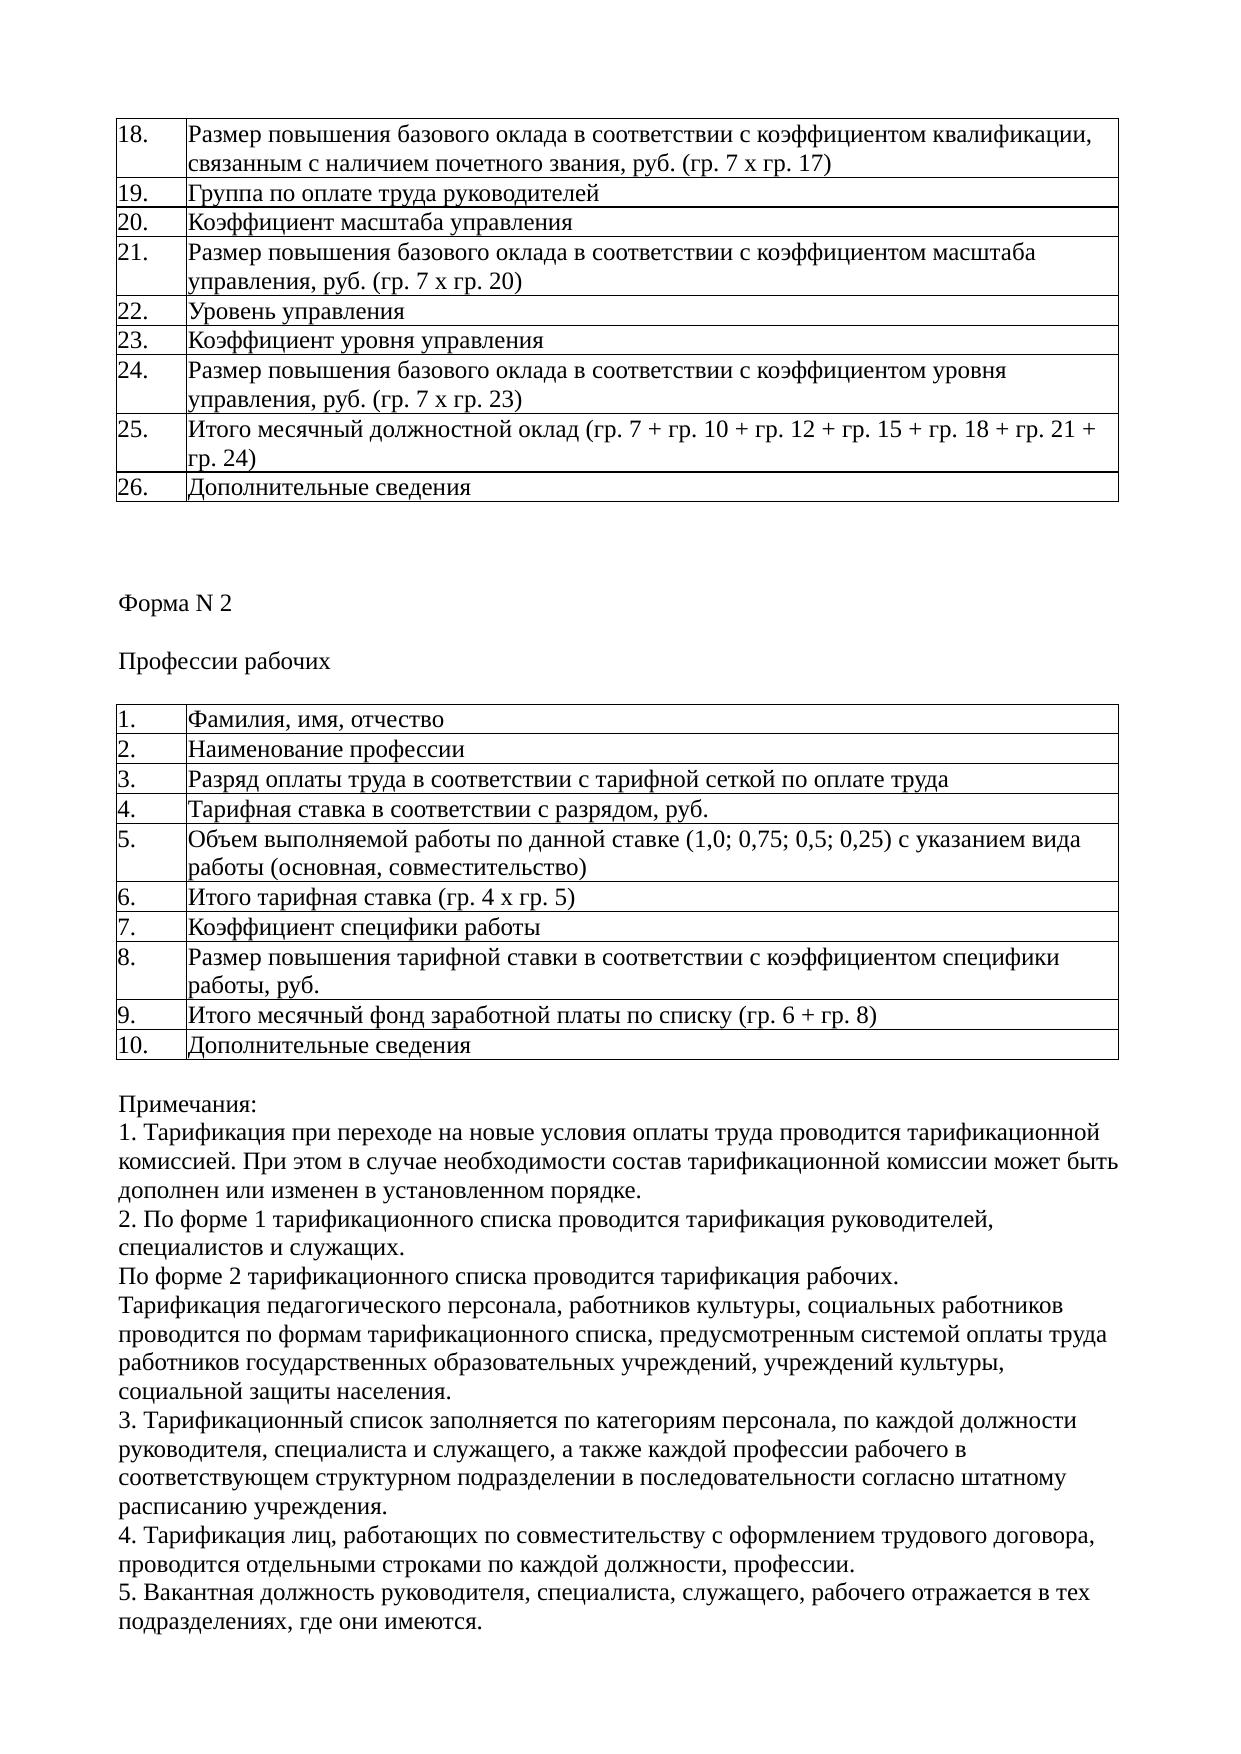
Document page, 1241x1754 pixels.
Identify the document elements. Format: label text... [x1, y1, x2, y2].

table_cell Итого месячный фонд заработной платы по списку (гр. 6 + гр. 8) [187, 1000, 1118, 1029]
table_header Фамилия, имя, отчество [187, 705, 1118, 733]
table_cell Группа по оплате труда руководителей [187, 178, 1118, 206]
table_cell Размер повышения базового оклада в соответствии с коэффициентом масштаба управления, руб. (гр. 7 x гр. 20) [187, 237, 1118, 295]
text 2. По форме 1 тарификационного списка проводится тарификация руководителей, специалистов и служащих. [118, 1204, 1122, 1261]
table_cell 23. [117, 326, 186, 354]
table_cell Размер повышения базового оклада в соответствии с коэффициентом квалификации, связанным с наличием почетного звания, руб. (гр. 7 x гр. 17) [187, 119, 1118, 177]
table_cell Коэффициент уровня управления [187, 326, 1118, 354]
table_cell 4. [117, 794, 186, 823]
table_cell Наименование профессии [187, 734, 1118, 763]
table_cell Разряд оплаты труда в соответствии с тарифной сеткой по оплате труда [187, 764, 1118, 793]
table_cell Объем выполняемой работы по данной ставке (1,0; 0,75; 0,5; 0,25) с указанием вида работы (основная, совместительство) [187, 824, 1118, 881]
table_cell 5. [117, 824, 186, 881]
table_cell Размер повышения базового оклада в соответствии с коэффициентом уровня управления, руб. (гр. 7 x гр. 23) [187, 355, 1118, 413]
table_cell Уровень управления [187, 296, 1118, 324]
table_cell 20. [117, 208, 186, 236]
table_cell 3. [117, 764, 186, 793]
table_cell 7. [117, 912, 186, 941]
text Тарификация педагогического персонала, работников культуры, социальных работников проводится по формам тарификационного списка, предусмотренным системой оплаты труда работников государственных образовательных учреждений, учреждений культуры, социальной защиты населения. [118, 1290, 1122, 1405]
table_cell 8. [117, 942, 186, 999]
table_cell 18. [117, 119, 186, 177]
table_cell Дополнительные сведения [187, 473, 1118, 501]
table_cell 6. [117, 882, 186, 911]
table_cell 9. [117, 1000, 186, 1029]
table_cell Размер повышения тарифной ставки в соответствии с коэффициентом специфики работы, руб. [187, 942, 1118, 999]
table_cell Коэффициент масштаба управления [187, 208, 1118, 236]
table_cell Итого месячный должностной оклад (гр. 7 + гр. 10 + гр. 12 + гр. 15 + гр. 18 + гр. 21 + гр. 24) [187, 414, 1118, 471]
table_cell 21. [117, 237, 186, 295]
table_cell 22. [117, 296, 186, 324]
text Примечания: [118, 1089, 1122, 1117]
table_cell 25. [117, 414, 186, 471]
table_cell 26. [117, 473, 186, 501]
table_cell 19. [117, 178, 186, 206]
table_cell Дополнительные сведения [187, 1030, 1118, 1059]
text Профессии рабочих [118, 646, 1122, 675]
text 1. Тарификация при переходе на новые условия оплаты труда проводится тарификационной комиссией. При этом в случае необходимости состав тарификационной комиссии может быть дополнен или изменен в установленном порядке. [118, 1117, 1122, 1204]
text 3. Тарификационный список заполняется по категориям персонала, по каждой должности руководителя, специалиста и служащего, а также каждой профессии рабочего в соответствующем структурном подразделении в последовательности согласно штатному расписанию учреждения. [118, 1405, 1122, 1520]
table_cell Итого тарифная ставка (гр. 4 x гр. 5) [187, 882, 1118, 911]
text 5. Вакантная должность руководителя, специалиста, служащего, рабочего отражается в тех подразделениях, где они имеются. [118, 1577, 1122, 1635]
table_cell 10. [117, 1030, 186, 1059]
text По форме 2 тарификационного списка проводится тарификация рабочих. [118, 1261, 1122, 1290]
table_cell 24. [117, 355, 186, 413]
text Форма N 2 [118, 588, 1122, 617]
table_cell Коэффициент специфики работы [187, 912, 1118, 941]
text 4. Тарификация лиц, работающих по совместительству с оформлением трудового договора, проводится отдельными строками по каждой должности, профессии. [118, 1520, 1122, 1577]
table_header 1. [117, 705, 186, 733]
table_cell 2. [117, 734, 186, 763]
table_cell Тарифная ставка в соответствии с разрядом, руб. [187, 794, 1118, 823]
